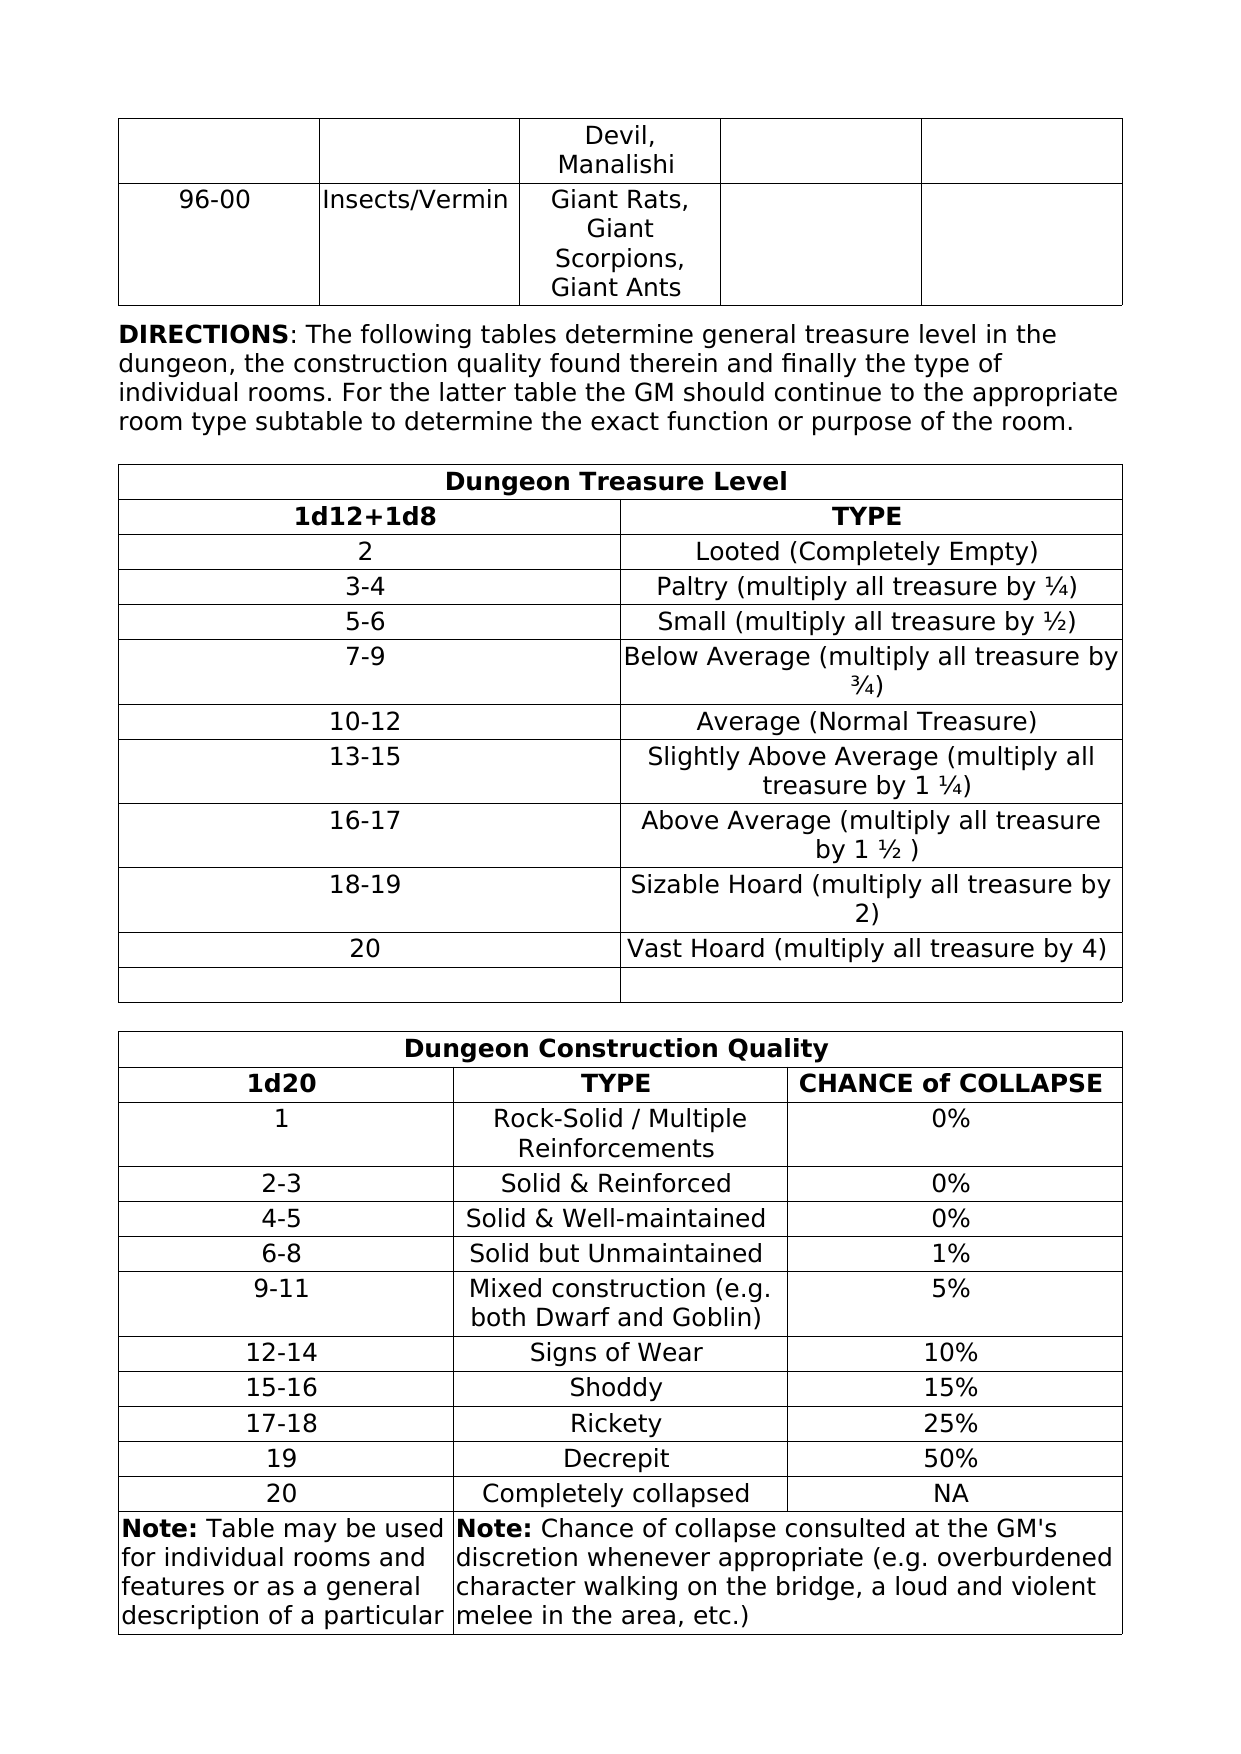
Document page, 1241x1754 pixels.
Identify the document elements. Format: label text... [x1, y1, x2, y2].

table_cell Completely collapsed [454, 1477, 787, 1511]
table_cell Rock-Solid / Multiple Reinforcements [454, 1103, 787, 1166]
table_cell Paltry (multiply all treasure by ¼) [621, 570, 1122, 604]
table_cell 25% [788, 1407, 1122, 1441]
table_cell 1d12+1d8 [119, 500, 620, 534]
table_cell [621, 968, 1122, 1002]
table_cell 1d20 [119, 1068, 453, 1102]
table_cell 1% [788, 1237, 1122, 1271]
table_cell 1 [119, 1103, 453, 1166]
table_cell 4-5 [119, 1202, 453, 1236]
table_cell [922, 184, 1122, 305]
table_cell 0% [788, 1167, 1122, 1201]
table_header Dungeon Treasure Level [119, 465, 1122, 499]
table_cell 15-16 [119, 1372, 453, 1406]
table_cell Vast Hoard (multiply all treasure by 4) [621, 933, 1122, 967]
text DIRECTIONS: The following tables determine general treasure level in the dungeon, the construction quality found therein and finally the type of individual rooms. For the latter table the GM should continue to the appropriate room type subtable to determine the exact function or purpose of the room. [118, 320, 1122, 437]
table_cell 50% [788, 1442, 1122, 1476]
table_cell 15% [788, 1372, 1122, 1406]
table_cell 17-18 [119, 1407, 453, 1441]
table_cell 7-9 [119, 640, 620, 704]
table_cell 12-14 [119, 1337, 453, 1371]
table_cell [119, 119, 319, 182]
table_cell Sizable Hoard (multiply all treasure by 2) [621, 868, 1122, 932]
table_cell 2 [119, 535, 620, 569]
table_cell Note: Chance of collapse consulted at the GM's discretion whenever appropriate (e.g. overburdened character walking on the bridge, a loud and violent melee in the area, etc.) [454, 1512, 1122, 1634]
table_cell NA [788, 1477, 1122, 1511]
table_cell Rickety [454, 1407, 787, 1441]
table_cell 20 [119, 933, 620, 967]
table_cell 0% [788, 1202, 1122, 1236]
table_cell 10% [788, 1337, 1122, 1371]
table_cell Below Average (multiply all treasure by ¾) [621, 640, 1122, 704]
table_cell Looted (Completely Empty) [621, 535, 1122, 569]
table_cell [320, 119, 519, 182]
table_cell Solid but Unmaintained [454, 1237, 787, 1271]
table_cell CHANCE of COLLAPSE [788, 1068, 1122, 1102]
table_cell 2-3 [119, 1167, 453, 1201]
table_cell Slightly Above Average (multiply all treasure by 1 ¼) [621, 740, 1122, 803]
table_cell Solid & Well-maintained [454, 1202, 787, 1236]
table_header Dungeon Construction Quality [119, 1032, 1122, 1067]
table_cell Devil, Manalishi [520, 119, 720, 182]
table_cell 16-17 [119, 804, 620, 867]
table_cell 10-12 [119, 705, 620, 739]
table_cell Decrepit [454, 1442, 787, 1476]
table_cell Shoddy [454, 1372, 787, 1406]
table_cell 3-4 [119, 570, 620, 604]
table_cell TYPE [454, 1068, 787, 1102]
table_cell [922, 119, 1122, 182]
table_cell TYPE [621, 500, 1122, 534]
table_cell Signs of Wear [454, 1337, 787, 1371]
table_cell 0% [788, 1103, 1122, 1166]
table_cell Average (Normal Treasure) [621, 705, 1122, 739]
table_cell [119, 968, 620, 1002]
table_cell 18-19 [119, 868, 620, 932]
table_cell 9-11 [119, 1272, 453, 1336]
table_cell Mixed construction (e.g. both Dwarf and Goblin) [454, 1272, 787, 1336]
table_cell 96-00 [119, 184, 319, 305]
table_cell Giant Rats, Giant Scorpions, Giant Ants [520, 184, 720, 305]
table_cell 20 [119, 1477, 453, 1511]
table_cell 5% [788, 1272, 1122, 1336]
table_cell 19 [119, 1442, 453, 1476]
table_cell 6-8 [119, 1237, 453, 1271]
table_cell Small (multiply all treasure by ½) [621, 605, 1122, 639]
table_cell [721, 184, 921, 305]
table_cell Above Average (multiply all treasure by 1 ½ ) [621, 804, 1122, 867]
table_cell 13-15 [119, 740, 620, 803]
table_cell [721, 119, 921, 182]
table_cell Note: Table may be used for individual rooms and features or as a general description of a particular [119, 1512, 453, 1634]
table_cell 5-6 [119, 605, 620, 639]
table_cell Solid & Reinforced [454, 1167, 787, 1201]
table_cell Insects/Vermin [320, 184, 519, 305]
